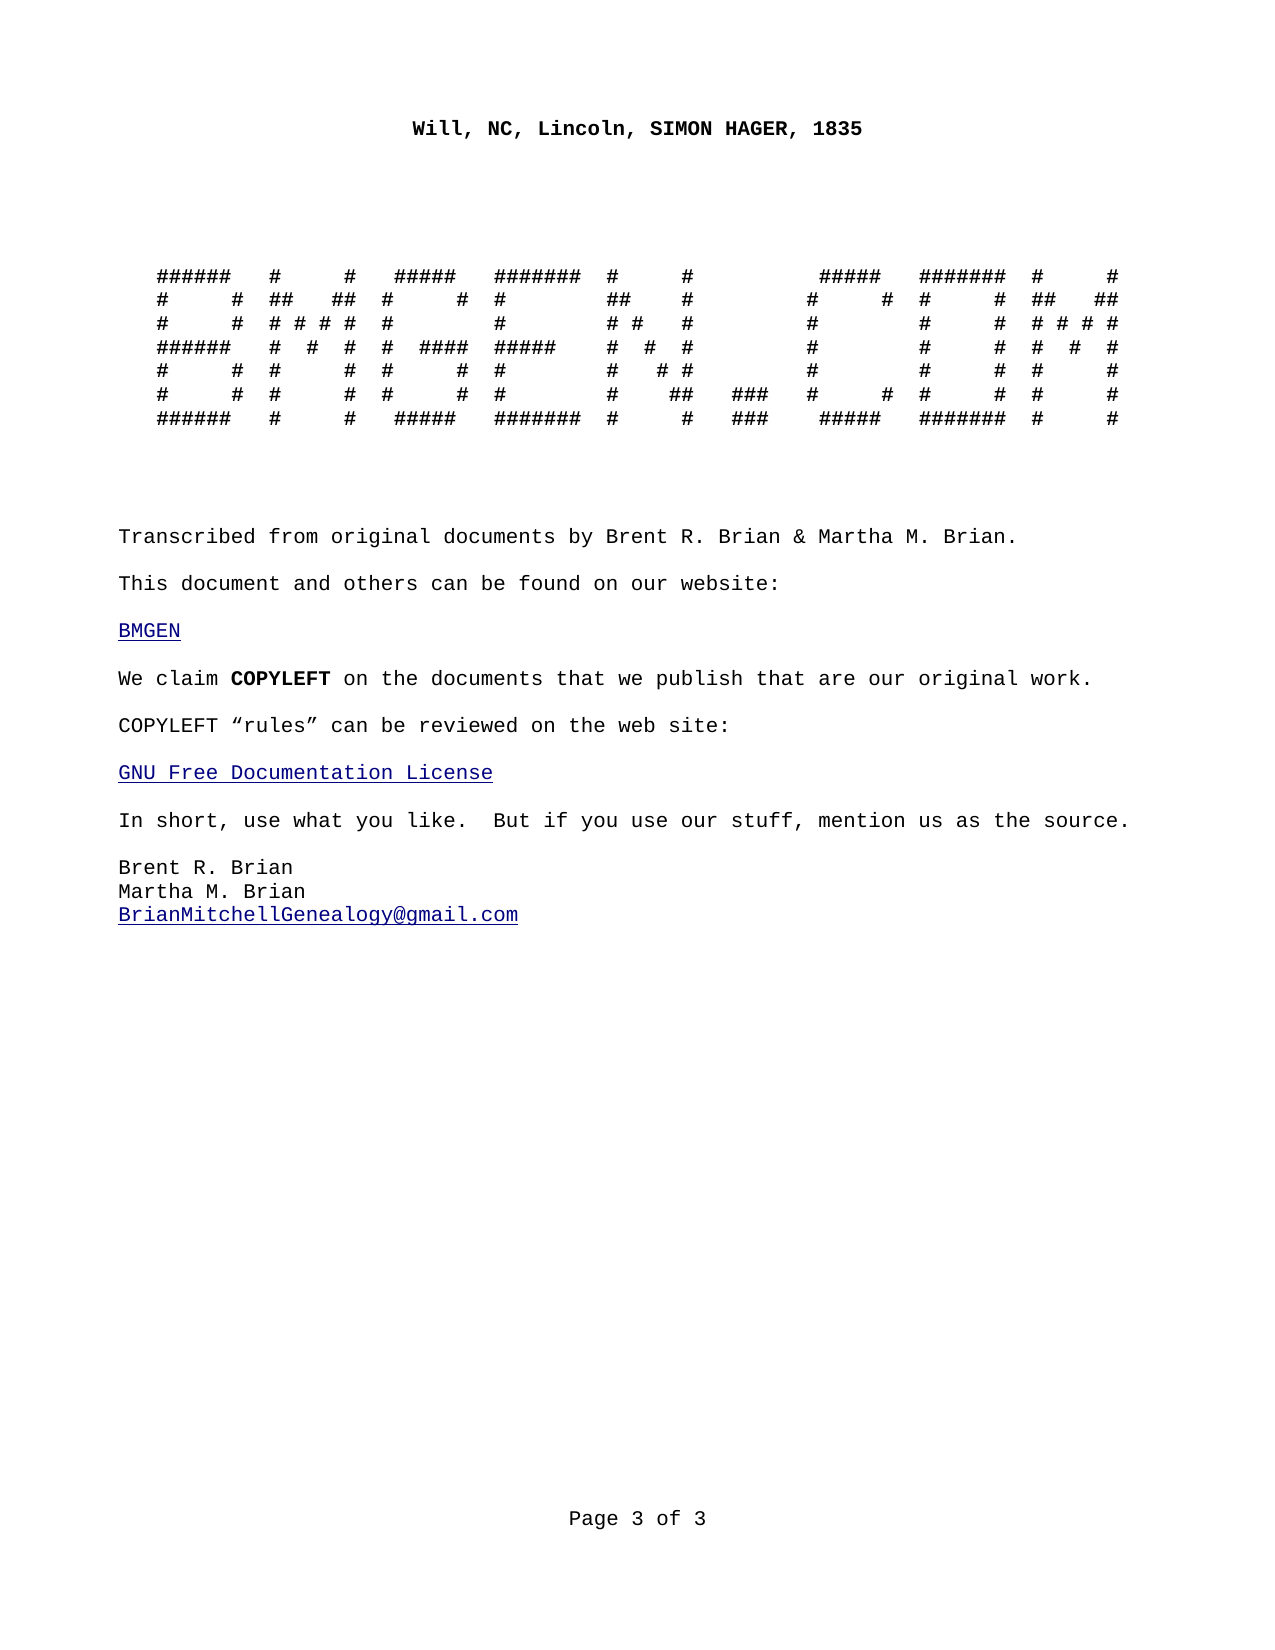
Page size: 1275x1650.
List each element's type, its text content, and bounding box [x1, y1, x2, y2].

text In short, use what you like. But if you use our stuff, mention us as the source. [118, 810, 1157, 833]
text # # ## ## # # # ## # # # # # ## ## [118, 289, 1157, 313]
text ###### # # ##### ####### # # ### ##### ####### # # [118, 408, 1157, 431]
text Brent R. Brian [118, 857, 1157, 881]
text BMGEN [118, 621, 1157, 644]
text ###### # # # # #### ##### # # # # # # # # # [118, 337, 1157, 360]
text # # # # # # # # # # # # # # # [118, 360, 1157, 384]
text Transcribed from original documents by Brent R. Brian & Martha M. Brian. [118, 526, 1157, 549]
text GNU Free Documentation License [118, 762, 1157, 786]
text COPYLEFT “rules” can be reviewed on the web site: [118, 715, 1157, 739]
text BrianMitchellGenealogy@gmail.com [118, 904, 1157, 928]
text Martha M. Brian [118, 881, 1157, 904]
text # # # # # # # # # # # # # # # # # # [118, 313, 1157, 337]
text ###### # # ##### ####### # # ##### ####### # # [118, 266, 1157, 289]
text # # # # # # # # ## ### # # # # # # [118, 384, 1157, 408]
text This document and others can be found on our website: [118, 573, 1157, 597]
text We claim COPYLEFT on the documents that we publish that are our original work. [118, 668, 1157, 691]
